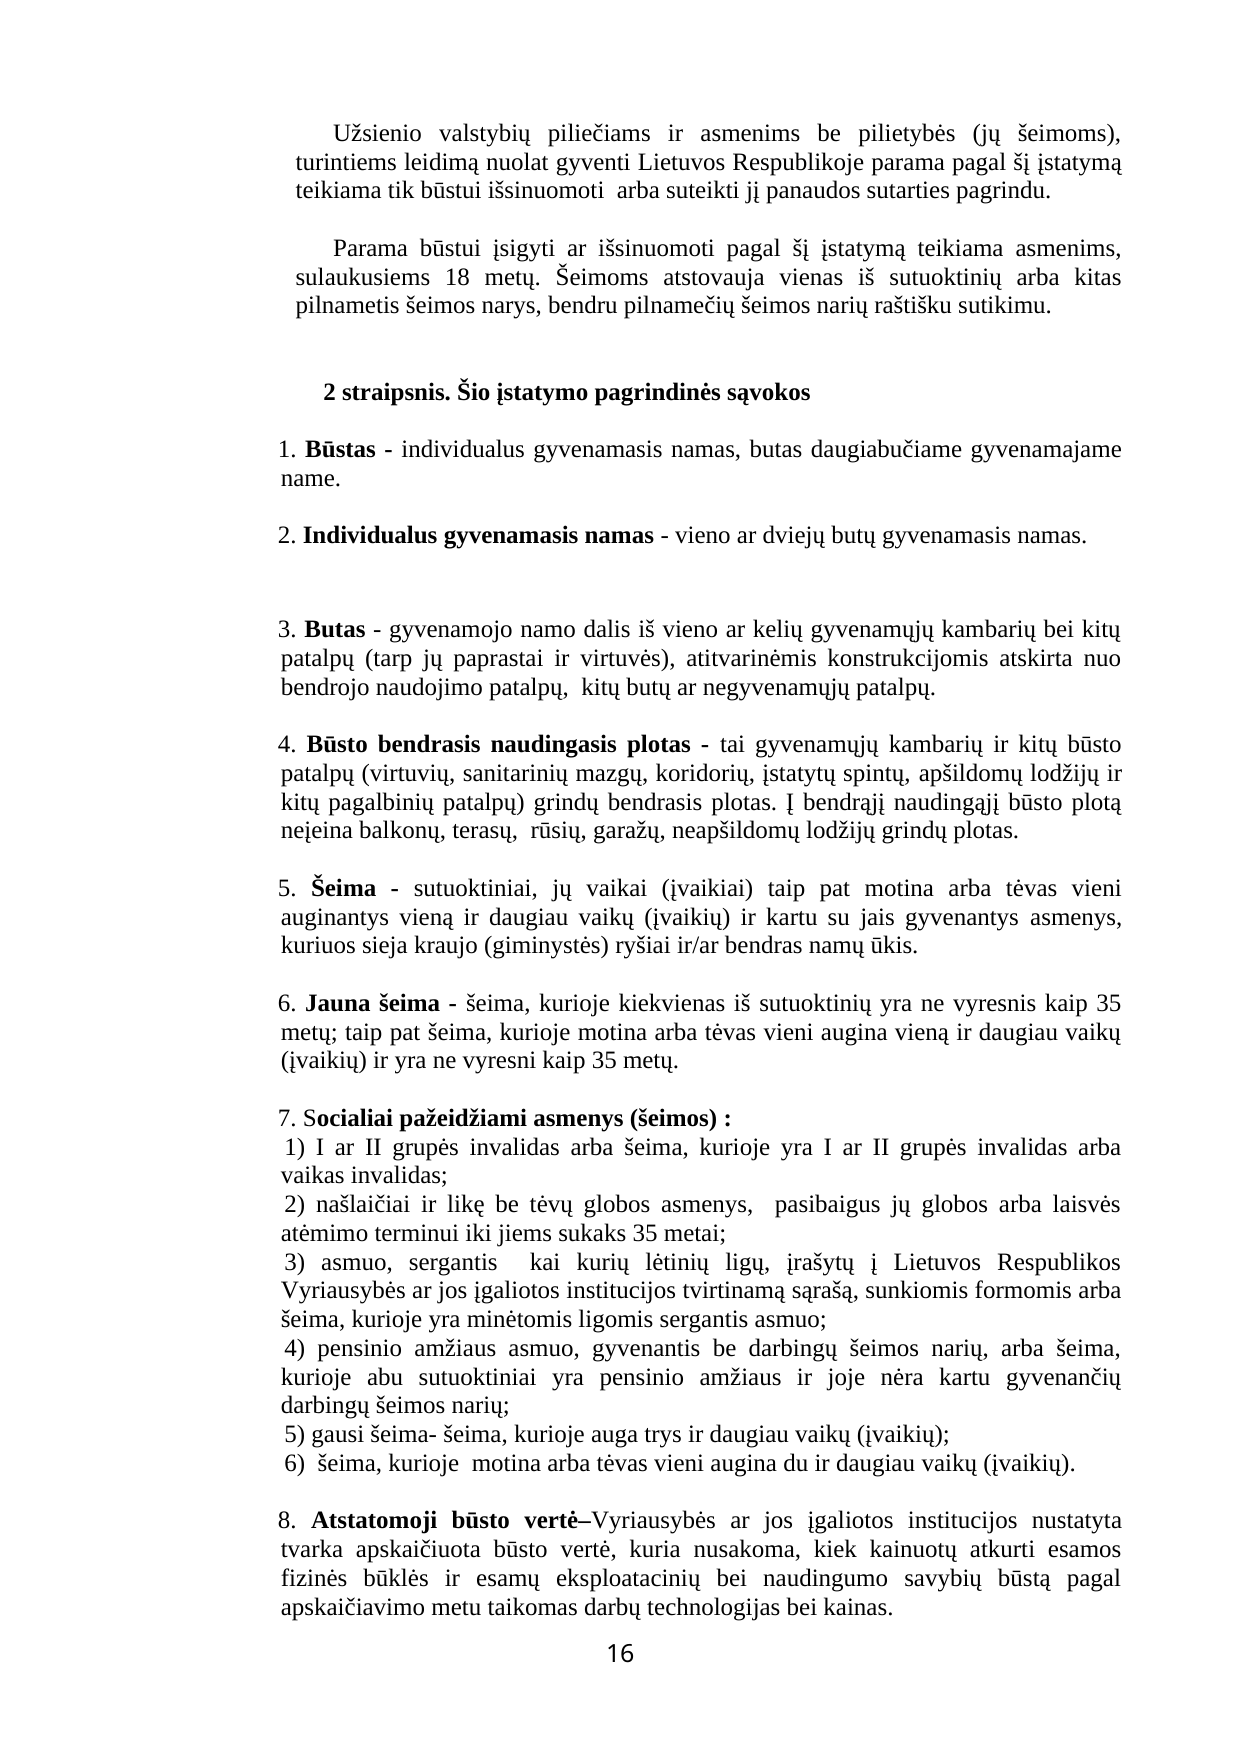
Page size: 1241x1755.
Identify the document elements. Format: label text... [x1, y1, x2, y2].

text 7. Socialiai pažeidžiami asmenys (šeimos) : [278, 1103, 1122, 1132]
text 3. Butas - gyvenamojo namo dalis iš vieno ar kelių gyvenamųjų kambarių bei kitų patalpų (tarp jų paprastai ir virtuvės), atitvarinėmis konstrukcijomis atskirta nuo bendrojo naudojimo patalpų, kitų butų ar negyvenamųjų patalpų. [278, 614, 1122, 700]
text 1) I ar II grupės invalidas arba šeima, kurioje yra I ar II grupės invalidas arba vaikas invalidas; [281, 1132, 1122, 1189]
text Užsienio valstybių piliečiams ir asmenims be pilietybės (jų šeimoms), turintiems leidimą nuolat gyventi Lietuvos Respublikoje parama pagal šį įstatymą teikiama tik būstui išsinuomoti arba suteikti jį panaudos sutarties pagrindu. [295, 118, 1122, 204]
text 6) šeima, kurioje motina arba tėvas vieni augina du ir daugiau vaikų (įvaikių). [281, 1448, 1122, 1477]
text 5) gausi šeima- šeima, kurioje auga trys ir daugiau vaikų (įvaikių); [281, 1419, 1122, 1448]
text 4. Būsto bendrasis naudingasis plotas - tai gyvenamųjų kambarių ir kitų būsto patalpų (virtuvių, sanitarinių mazgų, koridorių, įstatytų spintų, apšildomų lodžijų ir kitų pagalbinių patalpų) grindų bendrasis plotas. Į bendrąjį naudingąjį būsto plotą neįeina balkonų, terasų, rūsių, garažų, neapšildomų lodžijų grindų plotas. [278, 729, 1122, 844]
text 2. Individualus gyvenamasis namas - vieno ar dviejų butų gyvenamasis namas. [248, 521, 1122, 549]
text 2) našlaičiai ir likę be tėvų globos asmenys, pasibaigus jų globos arba laisvės atėmimo terminui iki jiems sukaks 35 metai; [281, 1189, 1122, 1247]
text 2 straipsnis. Šio įstatymo pagrindinės sąvokos [248, 377, 1122, 406]
text Parama būstui įsigyti ar išsinuomoti pagal šį įstatymą teikiama asmenims, sulaukusiems 18 metų. Šeimoms atstovauja vienas iš sutuoktinių arba kitas pilnametis šeimos narys, bendru pilnamečių šeimos narių raštišku sutikimu. [295, 233, 1122, 319]
text 5. Šeima - sutuoktiniai, jų vaikai (įvaikiai) taip pat motina arba tėvas vieni auginantys vieną ir daugiau vaikų (įvaikių) ir kartu su jais gyvenantys asmenys, kuriuos sieja kraujo (giminystės) ryšiai ir/ar bendras namų ūkis. [278, 873, 1122, 959]
text 8. Atstatomoji būsto vertė–Vyriausybės ar jos įgaliotos institucijos nustatyta tvarka apskaičiuota būsto vertė, kuria nusakoma, kiek kainuotų atkurti esamos fizinės būklės ir esamų eksploatacinių bei naudingumo savybių būstą pagal apskaičiavimo metu taikomas darbų technologijas bei kainas. [278, 1505, 1122, 1620]
text 6. Jauna šeima - šeima, kurioje kiekvienas iš sutuoktinių yra ne vyresnis kaip 35 metų; taip pat šeima, kurioje motina arba tėvas vieni augina vieną ir daugiau vaikų (įvaikių) ir yra ne vyresni kaip 35 metų. [278, 988, 1122, 1074]
text 4) pensinio amžiaus asmuo, gyvenantis be darbingų šeimos narių, arba šeima, kurioje abu sutuoktiniai yra pensinio amžiaus ir joje nėra kartu gyvenančių darbingų šeimos narių; [281, 1333, 1122, 1419]
text 1. Būstas - individualus gyvenamasis namas, butas daugiabučiame gyvenamajame name. [278, 434, 1122, 492]
text 3) asmuo, sergantis kai kurių lėtinių ligų, įrašytų į Lietuvos Respublikos Vyriausybės ar jos įgaliotos institucijos tvirtinamą sąrašą, sunkiomis formomis arba šeima, kurioje yra minėtomis ligomis sergantis asmuo; [281, 1247, 1122, 1333]
